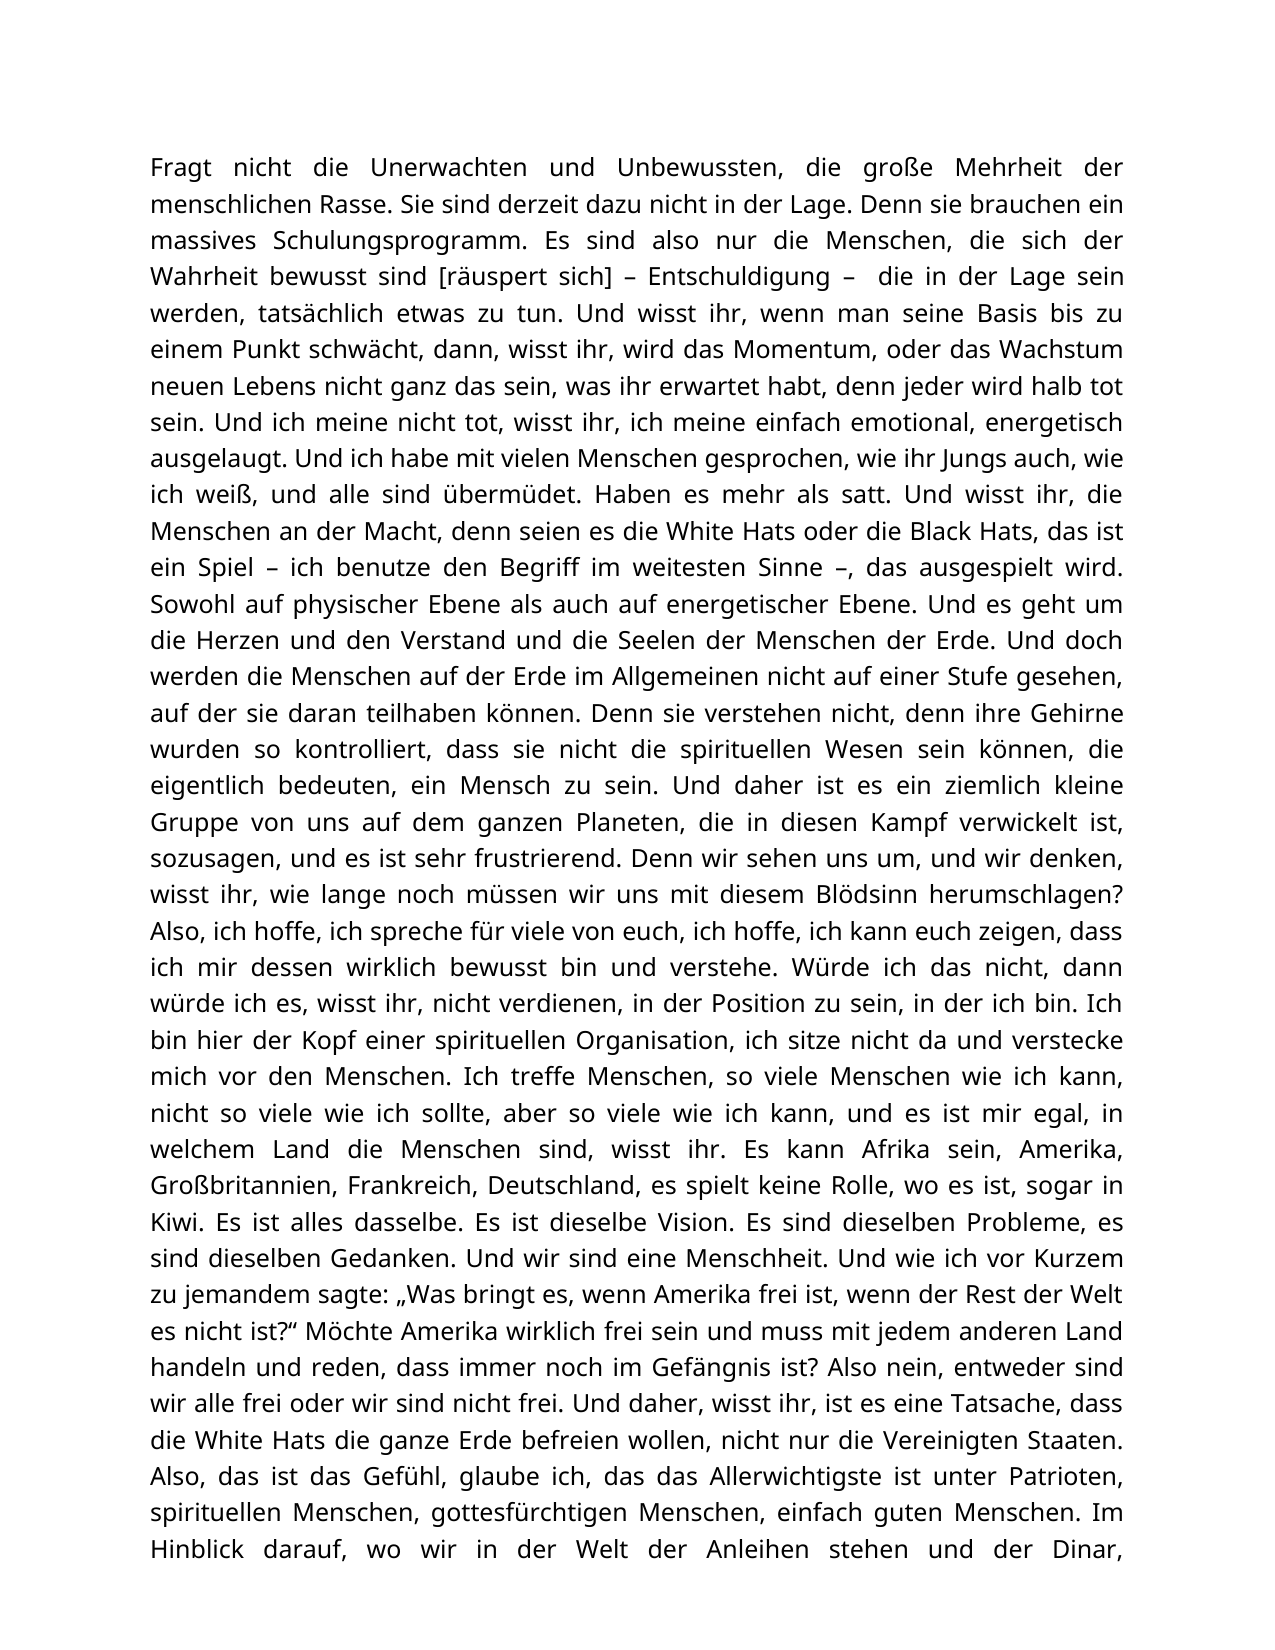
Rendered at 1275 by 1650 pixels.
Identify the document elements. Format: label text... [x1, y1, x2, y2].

text Fragt nicht die Unerwachten und Unbewussten, die große Mehrheit der menschlichen Rasse. Sie sind derzeit dazu nicht in der Lage. Denn sie brauchen ein massives Schulungsprogramm. Es sind also nur die Menschen, die sich der Wahrheit bewusst sind [räuspert sich] – Entschuldigung – die in der Lage sein werden, tatsächlich etwas zu tun. Und wisst ihr, wenn man seine Basis bis zu einem Punkt schwächt, dann, wisst ihr, wird das Momentum, oder das Wachstum neuen Lebens nicht ganz das sein, was ihr erwartet habt, denn jeder wird halb tot sein. Und ich meine nicht tot, wisst ihr, ich meine einfach emotional, energetisch ausgelaugt. Und ich habe mit vielen Menschen gesprochen, wie ihr Jungs auch, wie ich weiß, und alle sind übermüdet. Haben es mehr als satt. Und wisst ihr, die Menschen an der Macht, denn seien es die White Hats oder die Black Hats, das ist ein Spiel – ich benutze den Begriff im weitesten Sinne –, das ausgespielt wird. Sowohl auf physischer Ebene als auch auf energetischer Ebene. Und es geht um die Herzen und den Verstand und die Seelen der Menschen der Erde. Und doch werden die Menschen auf der Erde im Allgemeinen nicht auf einer Stufe gesehen, auf der sie daran teilhaben können. Denn sie verstehen nicht, denn ihre Gehirne wurden so kontrolliert, dass sie nicht die spirituellen Wesen sein können, die eigentlich bedeuten, ein Mensch zu sein. Und daher ist es ein ziemlich kleine Gruppe von uns auf dem ganzen Planeten, die in diesen Kampf verwickelt ist, sozusagen, und es ist sehr frustrierend. Denn wir sehen uns um, und wir denken, wisst ihr, wie lange noch müssen wir uns mit diesem Blödsinn herumschlagen? Also, ich hoffe, ich spreche für viele von euch, ich hoffe, ich kann euch zeigen, dass ich mir dessen wirklich bewusst bin und verstehe. Würde ich das nicht, dann würde ich es, wisst ihr, nicht verdienen, in der Position zu sein, in der ich bin. Ich bin hier der Kopf einer spirituellen Organisation, ich sitze nicht da und verstecke mich vor den Menschen. Ich treffe Menschen, so viele Menschen wie ich kann, nicht so viele wie ich sollte, aber so viele wie ich kann, und es ist mir egal, in welchem Land die Menschen sind, wisst ihr. Es kann Afrika sein, Amerika, Großbritannien, Frankreich, Deutschland, es spielt keine Rolle, wo es ist, sogar in Kiwi. Es ist alles dasselbe. Es ist dieselbe Vision. Es sind dieselben Probleme, es sind dieselben Gedanken. Und wir sind eine Menschheit. Und wie ich vor Kurzem zu jemandem sagte: „Was bringt es, wenn Amerika frei ist, wenn der Rest der Welt es nicht ist?“ Möchte Amerika wirklich frei sein und muss mit jedem anderen Land handeln und reden, dass immer noch im Gefängnis ist? Also nein, entweder sind wir alle frei oder wir sind nicht frei. Und daher, wisst ihr, ist es eine Tatsache, dass die White Hats die ganze Erde befreien wollen, nicht nur die Vereinigten Staaten. Also, das ist das Gefühl, glaube ich, das das Allerwichtigste ist unter Patrioten, spirituellen Menschen, gottesfürchtigen Menschen, einfach guten Menschen. Im Hinblick darauf, wo wir in der Welt der Anleihen stehen und der Dinar, [150, 150, 1125, 1566]
